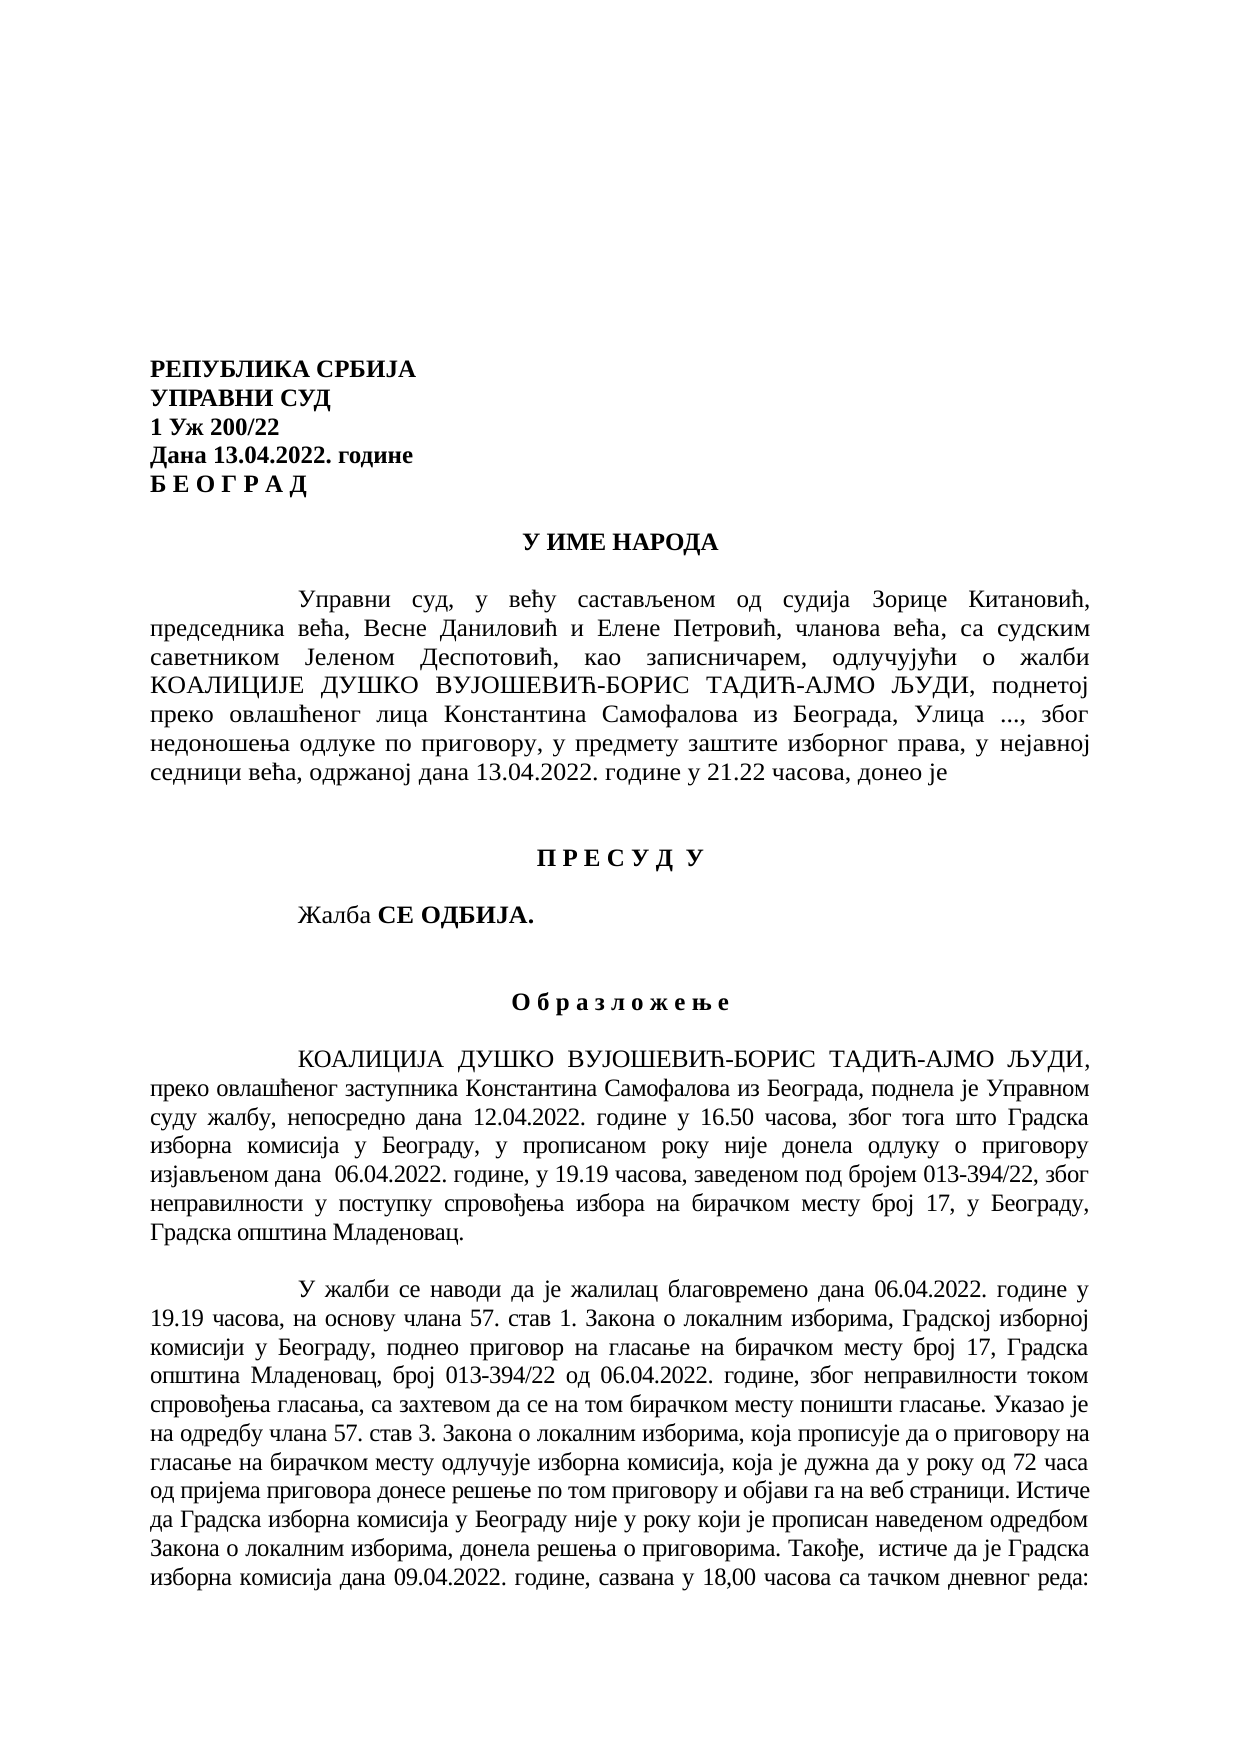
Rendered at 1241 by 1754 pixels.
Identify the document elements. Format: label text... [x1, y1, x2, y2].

text У жалби се наводи да је жалилац благовремено дана 06.04.2022. године у 19.19 часова, на основу члана 57. став 1. Закона о локалним изборима, Градској изборној комисији у Београду, поднео приговор на гласање на бирачком месту број 17, Градска општина Младеновац, број 013-394/22 од 06.04.2022. године, због неправилности током спровођења гласања, са захтевом да се на том бирачком месту поништи гласање. Указао је на одредбу члана 57. став 3. Закона о локалним изборима, која прописује да о приговору на гласање на бирачком месту одлучује изборна комисија, која је дужна да у року од 72 часа од пријема приговора донесе решење по том приговору и објави га на веб страници. Истиче да Градска изборна комисија у Београду није у року који је прописан наведеном одредбом Закона о локалним изборима, донела решења о приговорима. Такође, истиче да је Градска изборна комисија дана 09.04.2022. године, сазвана у 18,00 часова са тачком дневног реда: [150, 1274, 1090, 1590]
text 1 Уж 200/22 [150, 412, 1090, 440]
text П Р Е С У Д У [150, 843, 1090, 872]
text Жалба СЕ ОДБИЈА. [150, 900, 1090, 929]
text КОАЛИЦИЈА ДУШКО ВУЈОШЕВИЋ-БОРИС ТАДИЋ-АЈМО ЉУДИ, преко овлашћеног заступника Константина Самофалова из Београда, поднела је Управном суду жалбу, непосредно дана 12.04.2022. године у 16.50 часова, због тога што Градска изборна комисија у Београду, у прописаном року није донела одлуку о приговору изјављеном дана 06.04.2022. године, у 19.19 часова, заведеном под бројем 013-394/22, због неправилности у поступку спровођења избора на бирачком месту број 17, у Београду, Градска општина Младеновац. [150, 1044, 1090, 1245]
text Дана 13.04.2022. године [150, 440, 1090, 469]
text РЕПУБЛИКА СРБИЈА [150, 148, 1090, 383]
text О б р а з л о ж е њ е [150, 987, 1090, 1015]
text Б Е О Г Р А Д [150, 469, 1090, 498]
text У ИМЕ НАРОДА [150, 527, 1090, 555]
text Управни суд, у већу састављеном од судија Зорице Китановић, председника већа, Весне Даниловић и Елене Петровић, чланова већа, са судским саветником Јеленом Деспотовић, као записничарем, одлучујући о жалби КОАЛИЦИЈЕ ДУШКО ВУЈОШЕВИЋ-БОРИС ТАДИЋ-АЈМО ЉУДИ, поднетој преко овлашћеног лица Константина Самофалова из Београда, Улица ..., због недоношења одлуке по приговору, у предмету заштите изборног права, у нејавној седници већа, одржаној дана 13.04.2022. године у 21.22 часова, донео је [150, 584, 1090, 785]
text УПРАВНИ СУД [150, 383, 1090, 412]
